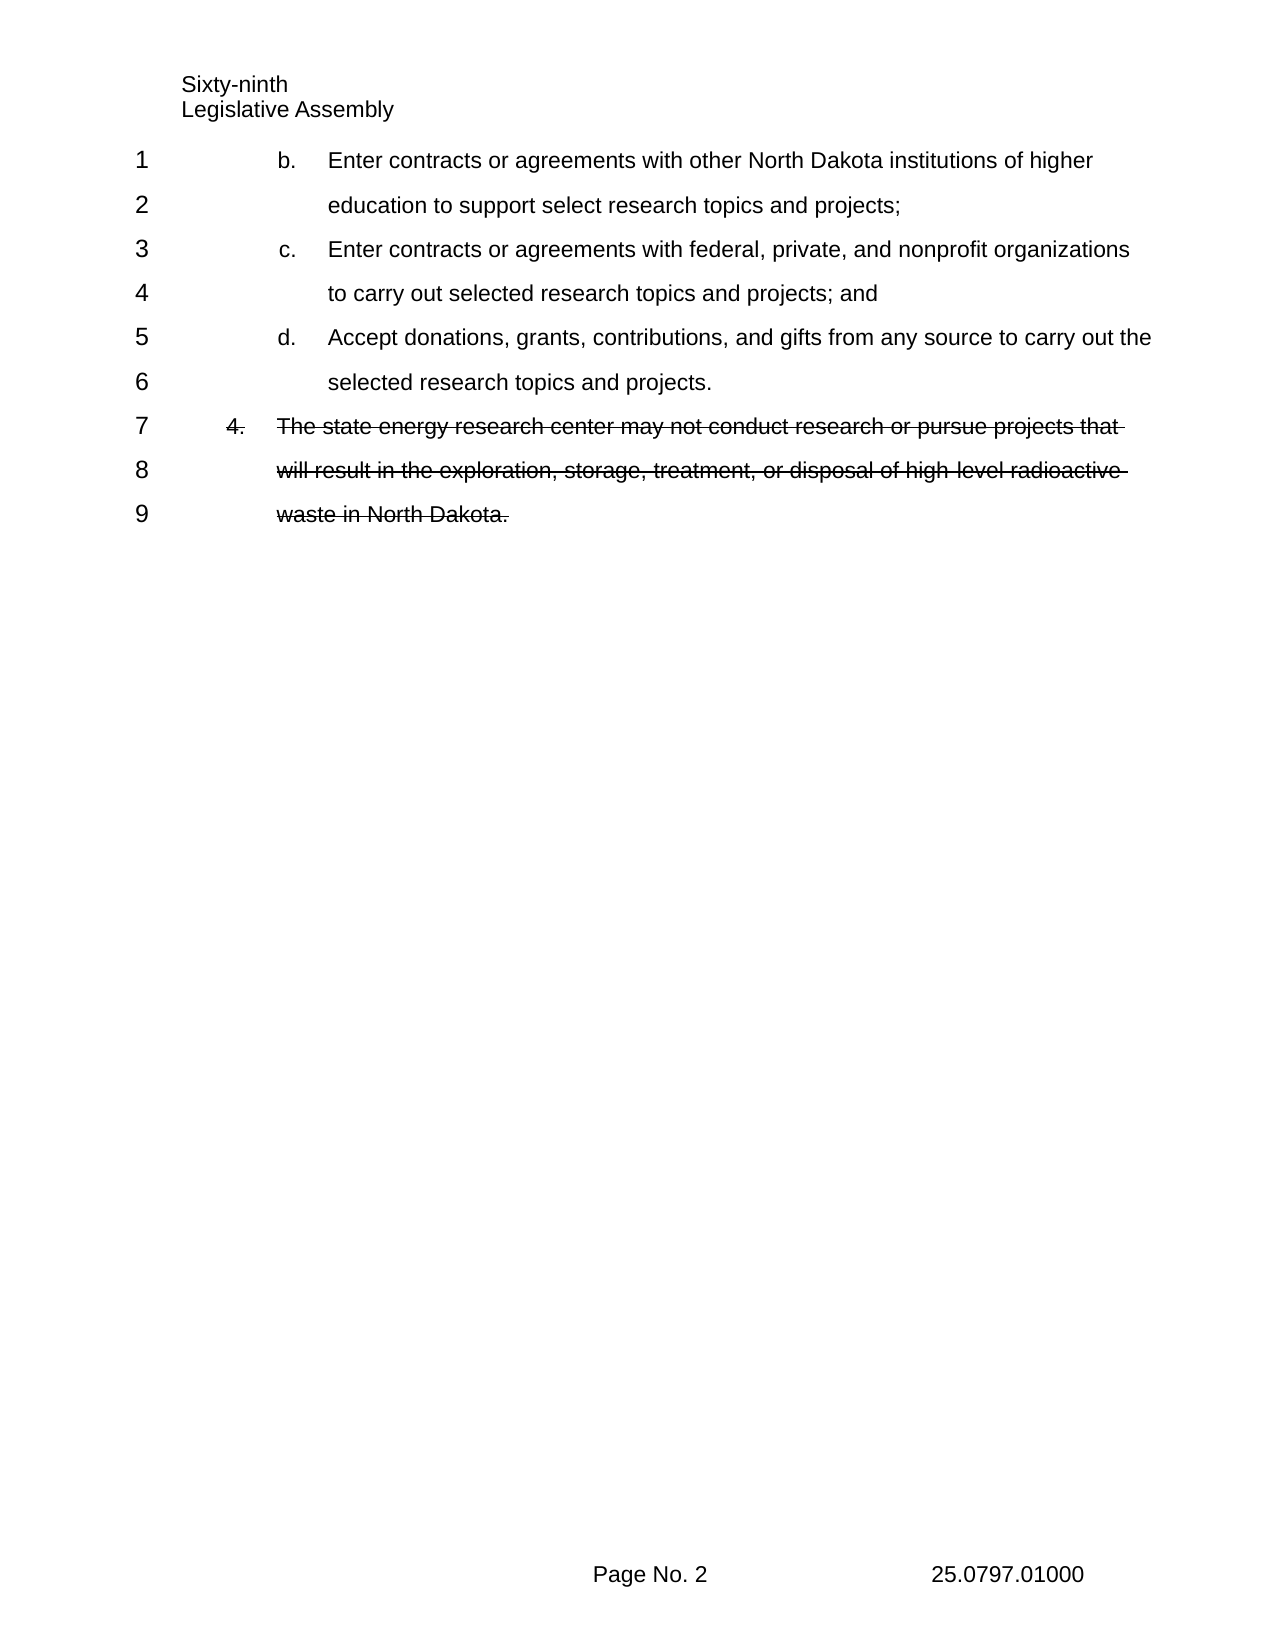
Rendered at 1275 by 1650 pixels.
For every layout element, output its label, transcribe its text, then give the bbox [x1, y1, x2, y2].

text d. Accept donations, grants, contributions, and gifts from any source to carry out the selected research topics and projects. [181, 310, 1154, 399]
text 4. The state energy research center may not conduct research or pursue projects that will result in the exploration, storage, treatment, or disposal of high‑level radioactive waste in North Dakota. [181, 399, 1154, 532]
text b. Enter contracts or agreements with other North Dakota institutions of higher education to support select research topics and projects; [181, 133, 1154, 222]
text c. Enter contracts or agreements with federal, private, and nonprofit organizations to carry out selected research topics and projects; and [181, 222, 1154, 310]
